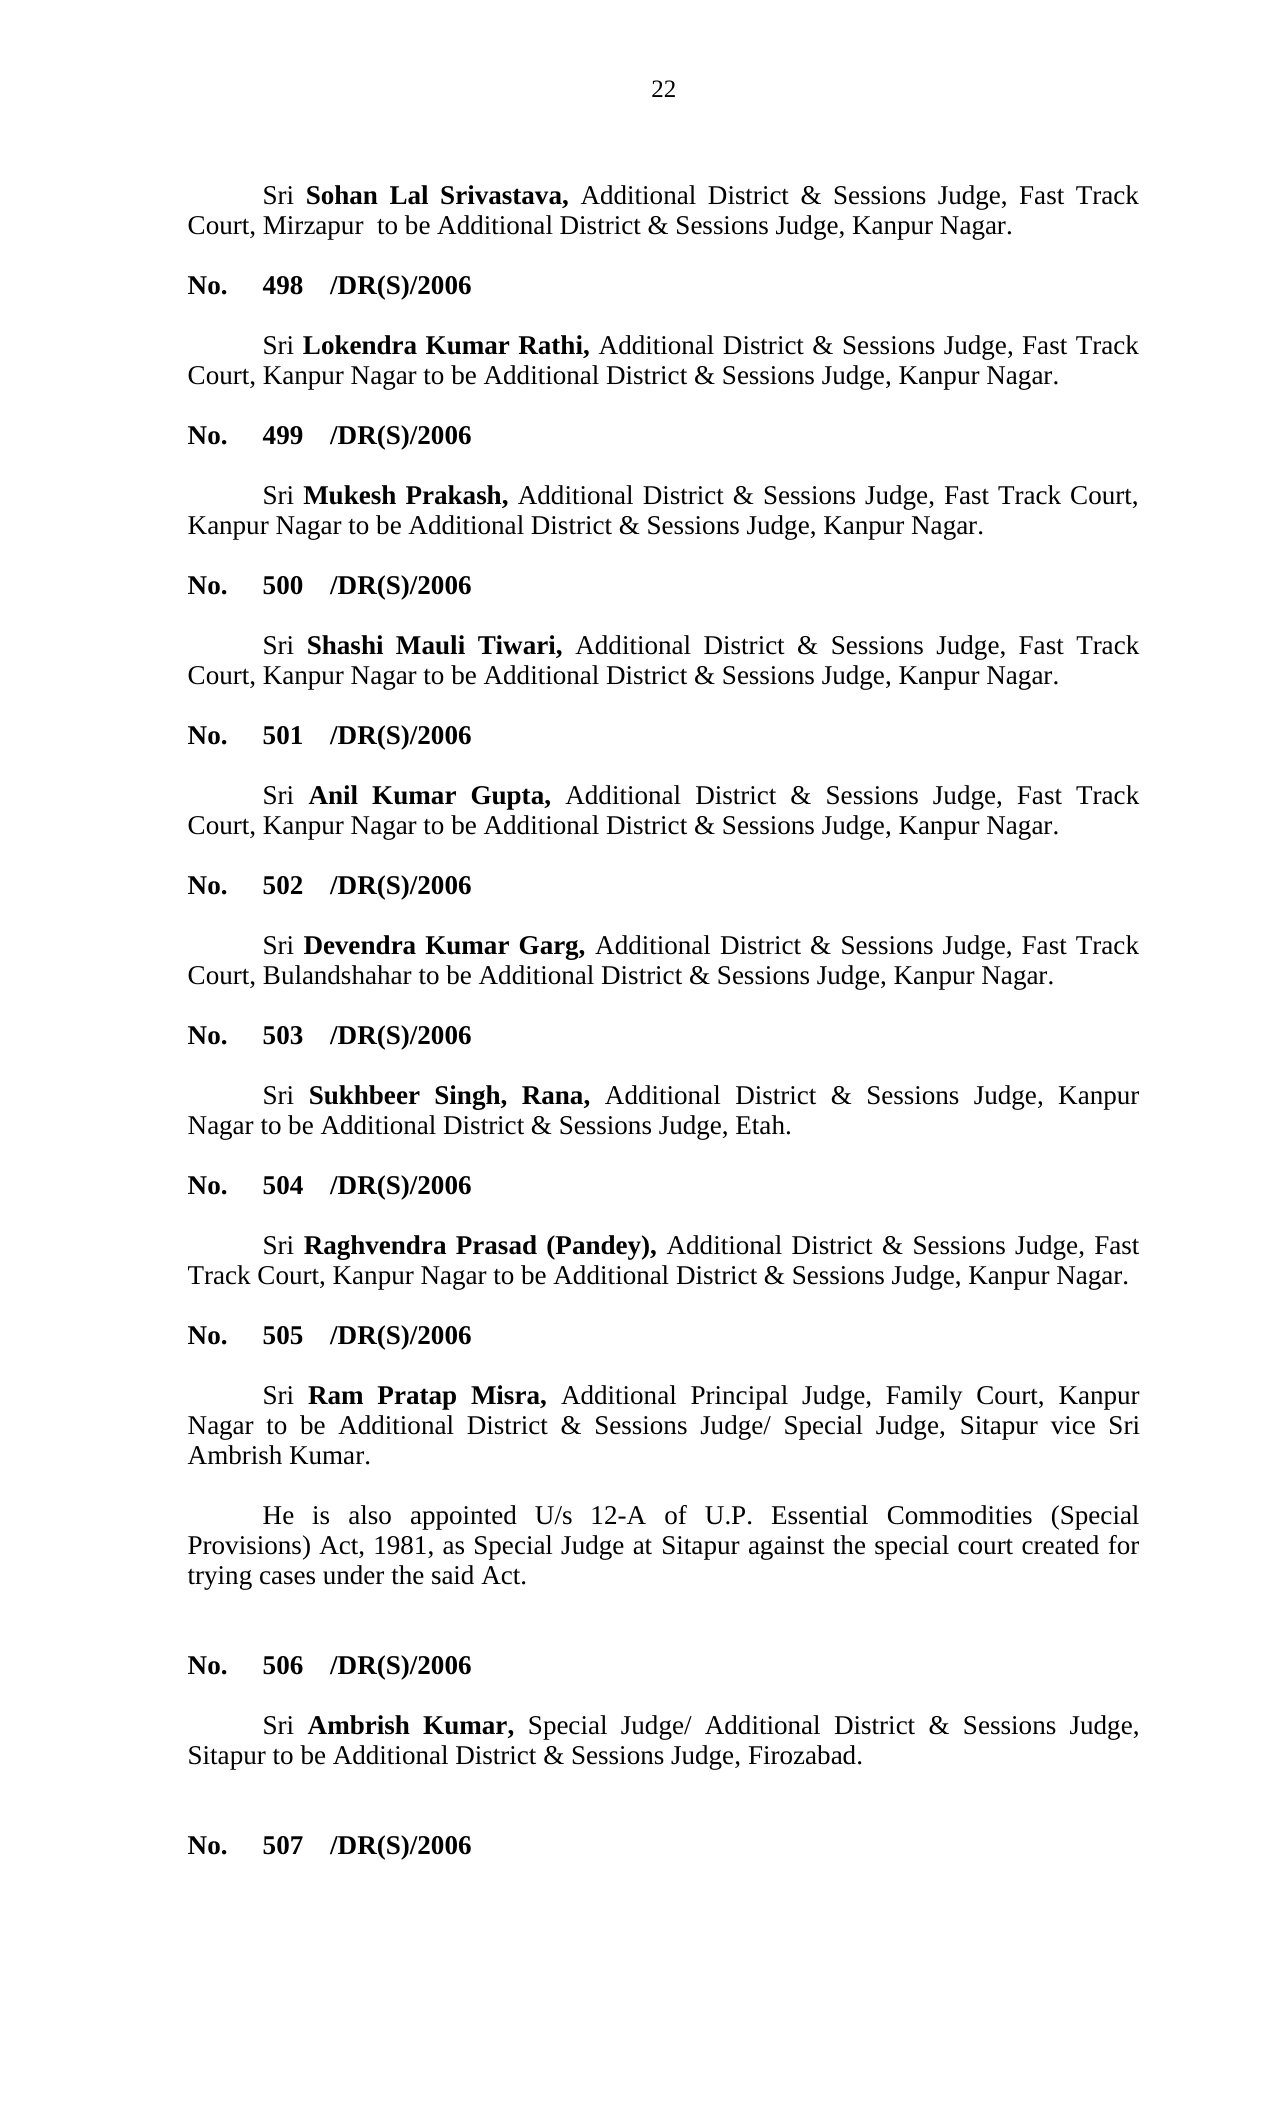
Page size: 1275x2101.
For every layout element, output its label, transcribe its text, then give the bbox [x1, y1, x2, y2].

text Sri Ambrish Kumar, Special Judge/ Additional District & Sessions Judge, Sitapur to be Additional District & Sessions Judge, Firozabad. [187, 1710, 1140, 1770]
table_header /DR(S)/2006 [319, 1320, 483, 1350]
table_header /DR(S)/2006 [319, 720, 483, 750]
table_header No. [176, 1320, 244, 1350]
text Sri Sukhbeer Singh, Rana, Additional District & Sessions Judge, Kanpur Nagar to be Additional District & Sessions Judge, Etah. [187, 1080, 1140, 1140]
table_header No. [176, 570, 244, 600]
table_header /DR(S)/2006 [319, 570, 483, 600]
table_header [244, 1830, 319, 1860]
table_header No. [176, 420, 244, 450]
table_header [244, 1170, 319, 1200]
text He is also appointed U/s 12-A of U.P. Essential Commodities (Special Provisions) Act, 1981, as Special Judge at Sitapur against the special court created for trying cases under the said Act. [187, 1500, 1140, 1590]
table_header [244, 870, 319, 900]
table_header /DR(S)/2006 [319, 420, 483, 450]
table_header [244, 1020, 319, 1050]
text Sri Sohan Lal Srivastava, Additional District & Sessions Judge, Fast Track Court, Mirzapur to be Additional District & Sessions Judge, Kanpur Nagar. [187, 180, 1140, 240]
table_header [244, 1650, 319, 1680]
text Sri Ram Pratap Misra, Additional Principal Judge, Family Court, Kanpur Nagar to be Additional District & Sessions Judge/ Special Judge, Sitapur vice Sri Ambrish Kumar. [187, 1380, 1140, 1470]
text Sri Devendra Kumar Garg, Additional District & Sessions Judge, Fast Track Court, Bulandshahar to be Additional District & Sessions Judge, Kanpur Nagar. [187, 930, 1140, 990]
table_header No. [176, 720, 244, 750]
table_header [244, 1320, 319, 1350]
table_header No. [176, 870, 244, 900]
table_header [244, 420, 319, 450]
text Sri Mukesh Prakash, Additional District & Sessions Judge, Fast Track Court, Kanpur Nagar to be Additional District & Sessions Judge, Kanpur Nagar. [187, 480, 1140, 540]
table_header No. [176, 1650, 244, 1680]
table_header [244, 270, 319, 300]
table_header /DR(S)/2006 [319, 1830, 483, 1860]
text Sri Raghvendra Prasad (Pandey), Additional District & Sessions Judge, Fast Track Court, Kanpur Nagar to be Additional District & Sessions Judge, Kanpur Nagar. [187, 1230, 1140, 1290]
table_header No. [176, 270, 244, 300]
table_header /DR(S)/2006 [319, 270, 483, 300]
table_header [244, 720, 319, 750]
table_header /DR(S)/2006 [319, 1650, 483, 1680]
table_header No. [176, 1830, 244, 1860]
text Sri Anil Kumar Gupta, Additional District & Sessions Judge, Fast Track Court, Kanpur Nagar to be Additional District & Sessions Judge, Kanpur Nagar. [187, 780, 1140, 840]
table_header /DR(S)/2006 [319, 870, 483, 900]
table_header /DR(S)/2006 [319, 1020, 483, 1050]
table_header No. [176, 1020, 244, 1050]
text Sri Lokendra Kumar Rathi, Additional District & Sessions Judge, Fast Track Court, Kanpur Nagar to be Additional District & Sessions Judge, Kanpur Nagar. [187, 330, 1140, 390]
table_header [244, 570, 319, 600]
text Sri Shashi Mauli Tiwari, Additional District & Sessions Judge, Fast Track Court, Kanpur Nagar to be Additional District & Sessions Judge, Kanpur Nagar. [187, 630, 1140, 690]
table_header /DR(S)/2006 [319, 1170, 483, 1200]
table_header No. [176, 1170, 244, 1200]
